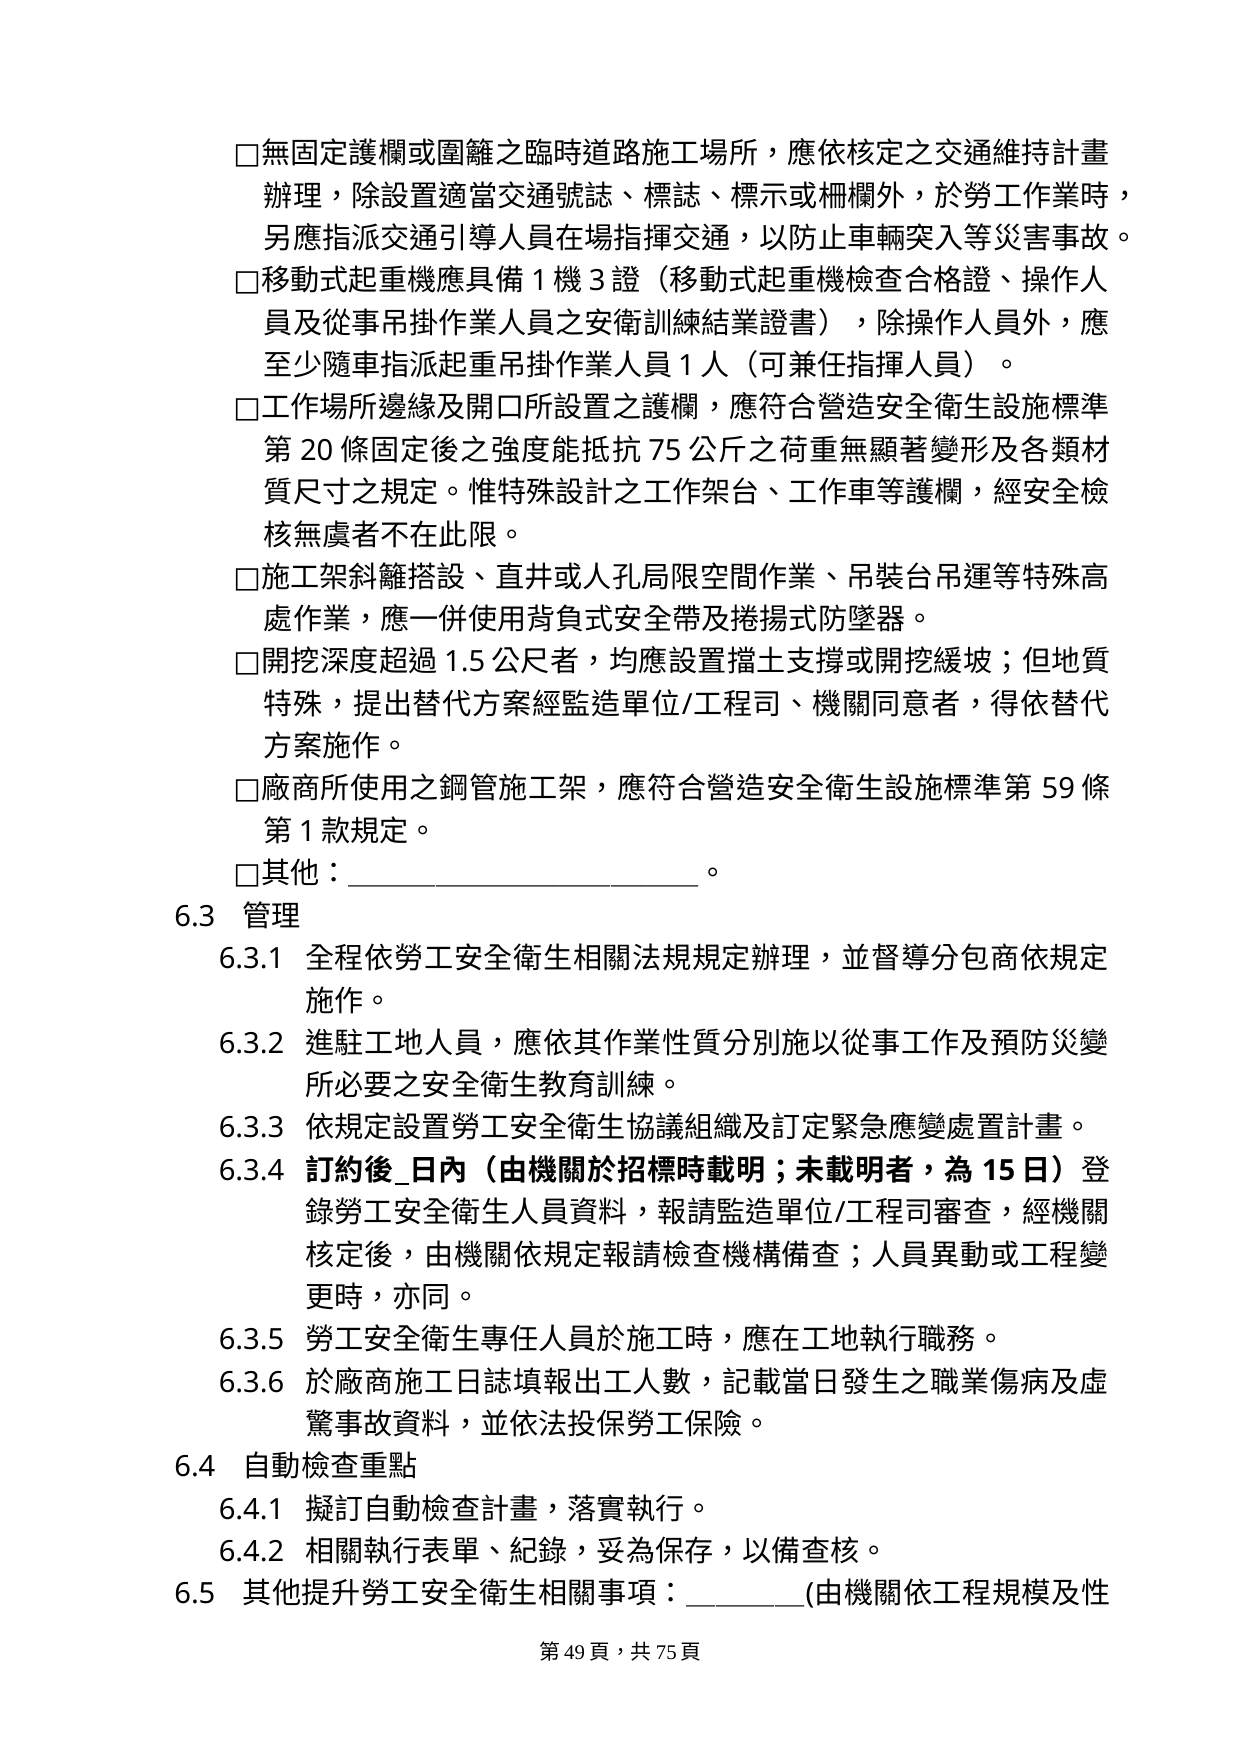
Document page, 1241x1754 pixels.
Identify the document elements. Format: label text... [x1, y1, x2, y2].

list 依規定設置勞工安全衛生協議組織及訂定緊急應變處置計畫。 [218, 1104, 1110, 1146]
text □其他：＿＿＿＿＿＿＿＿＿＿＿＿。 [233, 850, 1110, 892]
list 進駐工地人員，應依其作業性質分別施以從事工作及預防災變所必要之安全衛生教育訓練。 [218, 1019, 1110, 1104]
list 勞工安全衛生專任人員於施工時，應在工地執行職務。 [218, 1316, 1110, 1358]
list 自動檢查重點 [174, 1443, 1110, 1485]
list 管理 [174, 892, 1110, 935]
list 其他提升勞工安全衛生相關事項：＿＿＿＿(由機關依工程規模及性 [174, 1570, 1110, 1612]
text □無固定護欄或圍籬之臨時道路施工場所，應依核定之交通維持計畫辦理，除設置適當交通號誌、標誌、標示或柵欄外，於勞工作業時，另應指派交通引導人員在場指揮交通，以防止車輛突入等災害事故。 [233, 130, 1110, 257]
text □工作場所邊緣及開口所設置之護欄，應符合營造安全衛生設施標準第20條固定後之強度能抵抗75公斤之荷重無顯著變形及各類材質尺寸之規定。惟特殊設計之工作架台、工作車等護欄，經安全檢核無虞者不在此限。 [233, 384, 1110, 553]
list 全程依勞工安全衛生相關法規規定辦理，並督導分包商依規定施作。 [218, 935, 1110, 1019]
text □移動式起重機應具備1機3證（移動式起重機檢查合格證、操作人員及從事吊掛作業人員之安衛訓練結業證書），除操作人員外，應至少隨車指派起重吊掛作業人員1人（可兼任指揮人員）。 [233, 257, 1110, 384]
text □廠商所使用之鋼管施工架，應符合營造安全衛生設施標準第59條第1款規定。 [233, 765, 1110, 850]
text □開挖深度超過1.5公尺者，均應設置擋土支撐或開挖緩坡；但地質特殊，提出替代方案經監造單位/工程司、機關同意者，得依替代方案施作。 [233, 638, 1110, 765]
list 於廠商施工日誌填報出工人數，記載當日發生之職業傷病及虛驚事故資料，並依法投保勞工保險。 [218, 1358, 1110, 1443]
list 訂約後 日內（由機關於招標時載明；未載明者，為15日）登錄勞工安全衛生人員資料，報請監造單位/工程司審查，經機關核定後，由機關依規定報請檢查機構備查；人員異動或工程變更時，亦同。 [218, 1146, 1110, 1316]
list 擬訂自動檢查計畫，落實執行。 [218, 1485, 1110, 1528]
text □施工架斜籬搭設、直井或人孔局限空間作業、吊裝台吊運等特殊高處作業，應一併使用背負式安全帶及捲揚式防墜器。 [233, 553, 1110, 638]
list 相關執行表單、紀錄，妥為保存，以備查核。 [218, 1528, 1110, 1570]
